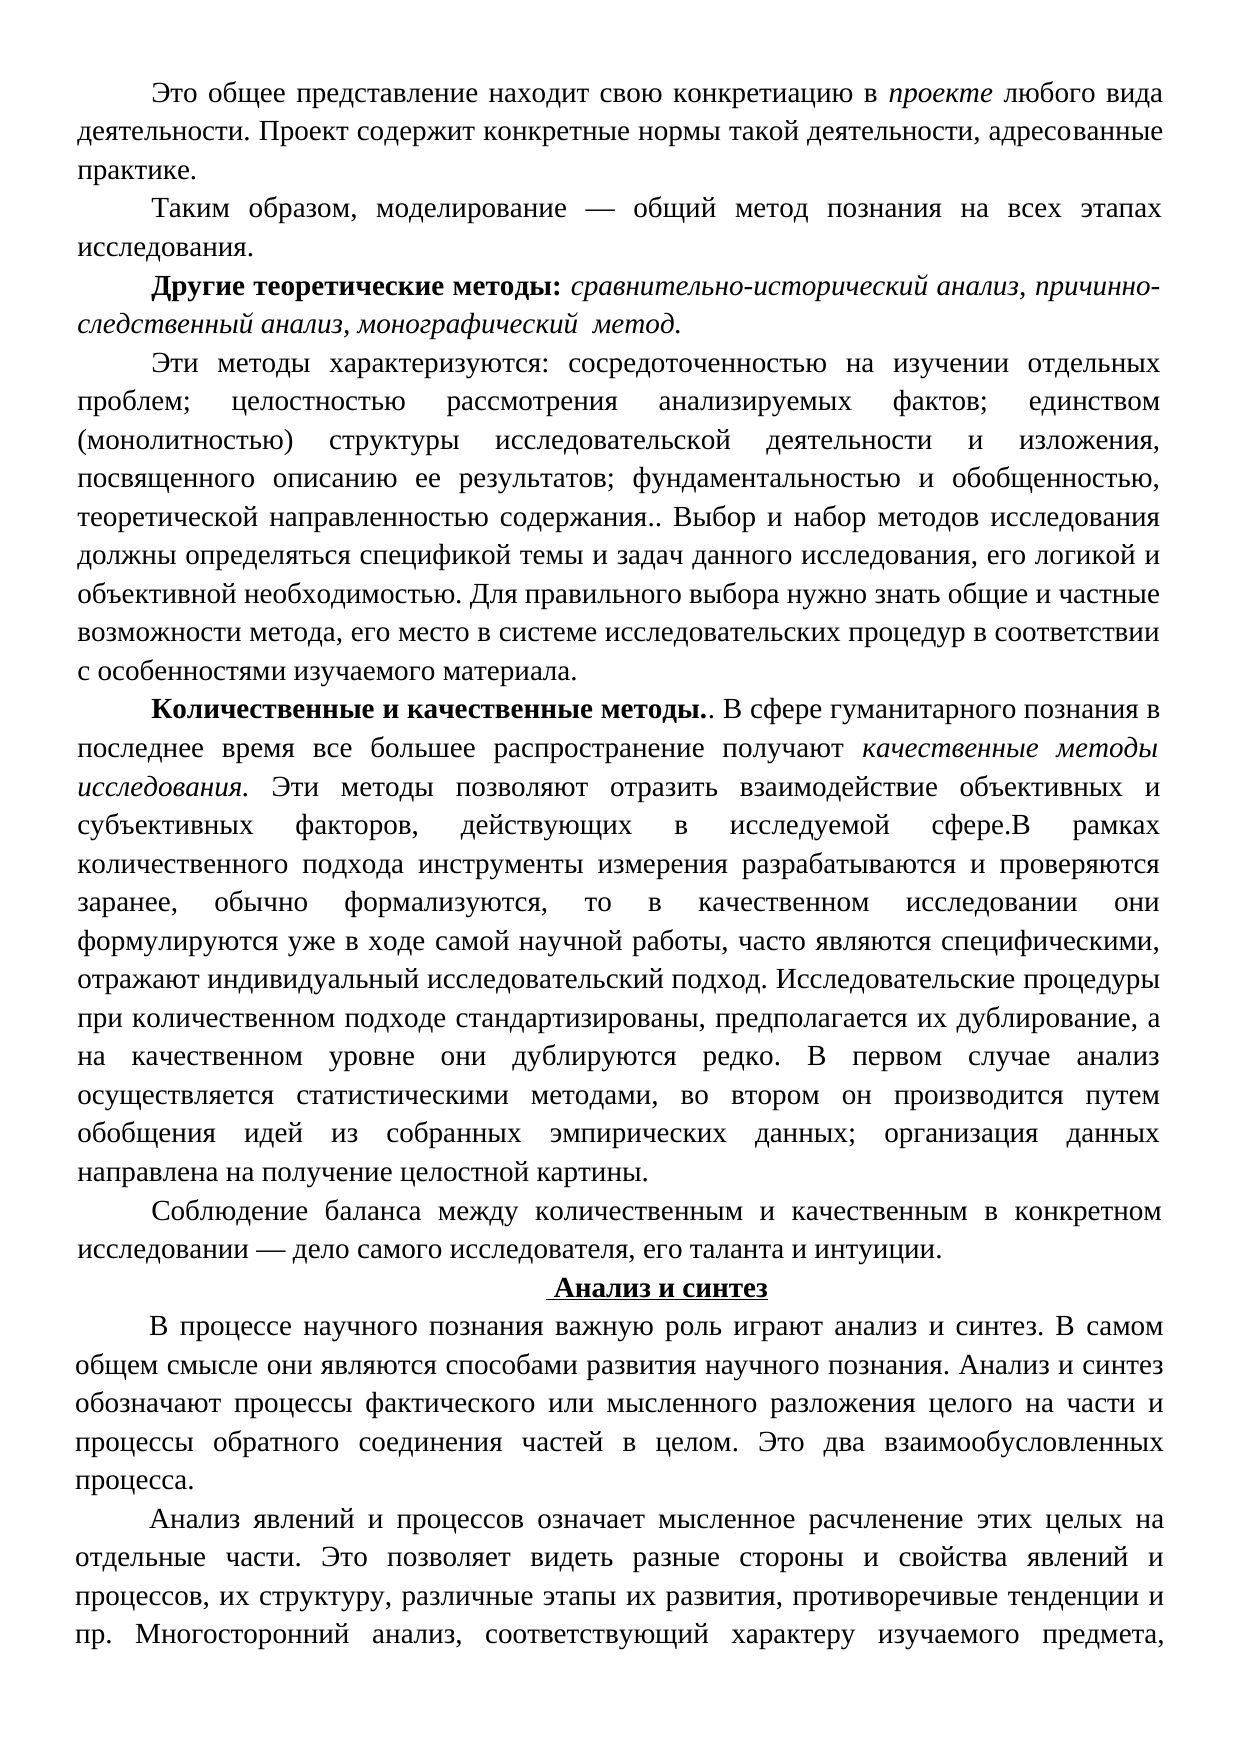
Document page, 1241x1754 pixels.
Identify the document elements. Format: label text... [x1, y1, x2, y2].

text Анализ и синтез [75, 1270, 1165, 1303]
text Эти методы характеризуются: сосредоточенностью на изучении отдельных проблем; целостностью рассмотрения анализируемых фактов; единством (монолитностью) структуры исследовательской деятельности и изложения, посвященного описанию ее результатов; фундаментальностью и обобщенностью, теоретической направленностью содержания.. Выбор и набор методов исследования должны определяться спецификой темы и задач данного исследования, его логикой и объективной необходимостью. Для правильного выбора нужно знать общие и частные возможности метода, его место в системе исследовательских процедур в соответствии с особенностями изучаемого материала. [77, 345, 1161, 687]
text Другие теоретические методы: сравнительно-ис­торический анализ, причинно-следственный анализ, монографический метод. [77, 268, 1163, 340]
text Количественные и качественные методы.. В сфере гуманитарного познания в последнее время все большее распространение получают качественные методы исследования. Эти методы позволяют отразить взаимодействие объективных и субъективных факторов, действующих в исследуемой сфере.В рамках количественного подхода инструменты измерения разрабатываются и проверяются заранее, обычно формализуются, то в качественном исследовании они формулируются уже в ходе самой научной работы, часто являются специфическими, отражают индивидуальный исследовательский подход. Исследовательские процедуры при количественном подходе стандартизированы, предполагается их дублирование, а на качественном уровне они дублируются редко. В первом случае анализ осуществляется статистическими методами, во втором он производится путем обобщения идей из собранных эмпирических данных; организация данных направлена на получение целостной картины. [77, 692, 1161, 1188]
text В процессе научного познания важную роль играют анализ и синтез. В самом общем смысле они являются способами развития научного познания. Анализ и синтез обозначают процессы фактического или мысленного разложения целого на части и процессы обратного соединения частей в целом. Это два взаимообусловленных процесса. [75, 1308, 1165, 1496]
text Соблюдение баланса между количественным и качественным в конкретном исследовании — дело самого исследователя, его таланта и интуиции. [77, 1193, 1163, 1265]
text Анализ явлений и процессов означает мысленное расчленение этих целых на отдельные части. Это позволяет видеть разные стороны и свойства явлений и процессов, их структуру, различные этапы их развития, противоречивые тенденции и пр. Многосторонний анализ, соответствующий характеру изучаемого предмета, [75, 1501, 1165, 1650]
text Это общее представление находит свою конкретиацию в проекте любого вида деятельности. Проект содержит конкретные нормы такой деятельности, адресо­ванные практике. [77, 75, 1163, 186]
text Таким образом, моделирование — общий метод познания на всех этапах исследования. [77, 191, 1163, 263]
